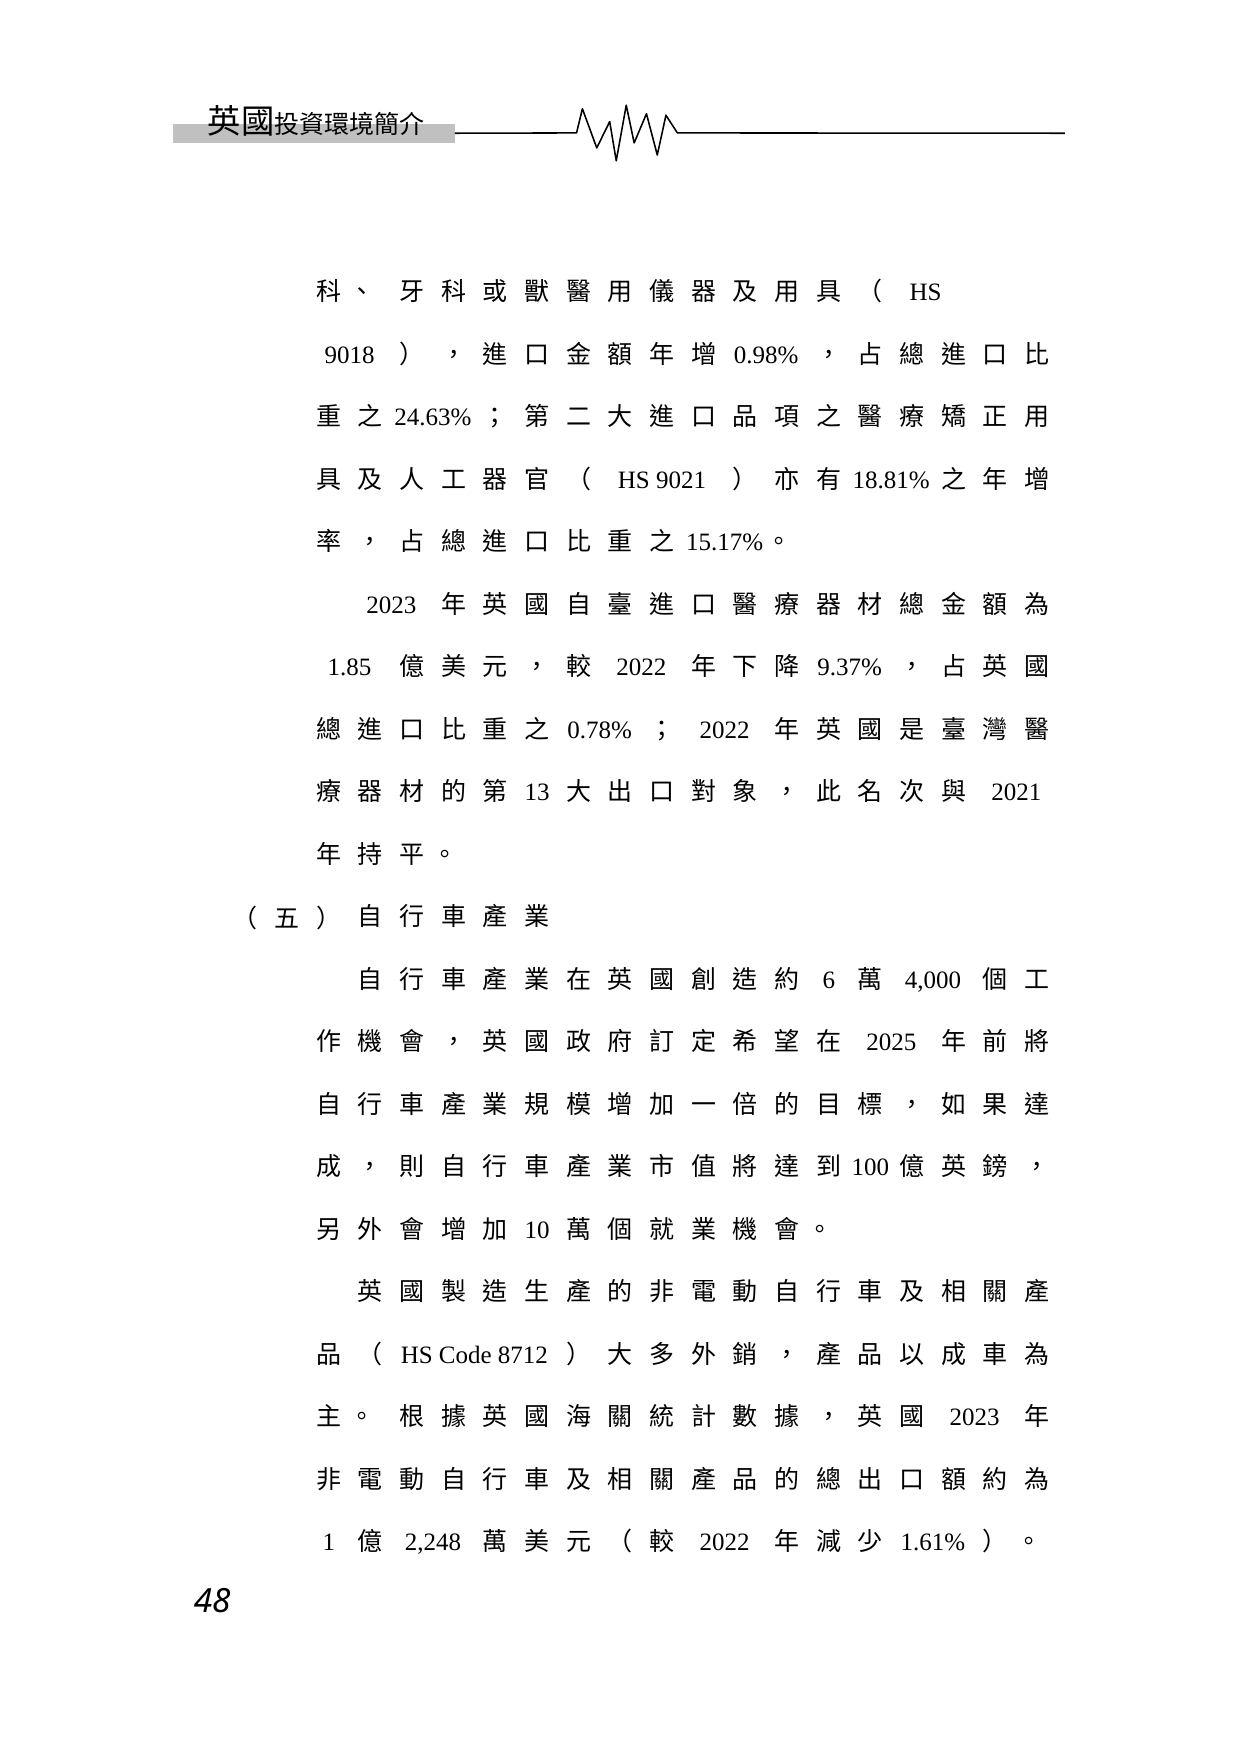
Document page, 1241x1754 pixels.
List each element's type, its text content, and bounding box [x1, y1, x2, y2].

text 2023年英國自臺進口醫療器材總金額為1.85億美元，較2022年下降9.37%，占英國總進口比重之0.78%；2022年英國是臺灣醫療器材的第13大出口對象，此名次與2021年持平。 [281, 563, 1058, 875]
text （五）自行車產業 [207, 875, 1058, 938]
text 科、牙科或獸醫用儀器及用具（HS 9018），進口金額年增0.98%，占總進口比重之24.63%；第二大進口品項之醫療矯正用具及人工器官（HS 9021）亦有18.81%之年增率，占總進口比重之15.17%。 [281, 250, 1058, 563]
text 英國製造生產的非電動自行車及相關產品（HS Code 8712）大多外銷，產品以成車為主。根據英國海關統計數據，英國2023年非電動自行車及相關產品的總出口額約為1億2,248萬美元（較2022年減少1.61%）。 [281, 1250, 1058, 1563]
text 自行車產業在英國創造約6萬4,000個工作機會，英國政府訂定希望在2025年前將自行車產業規模增加一倍的目標，如果達成，則自行車產業市值將達到100億英鎊，另外會增加10萬個就業機會。 [281, 938, 1058, 1250]
